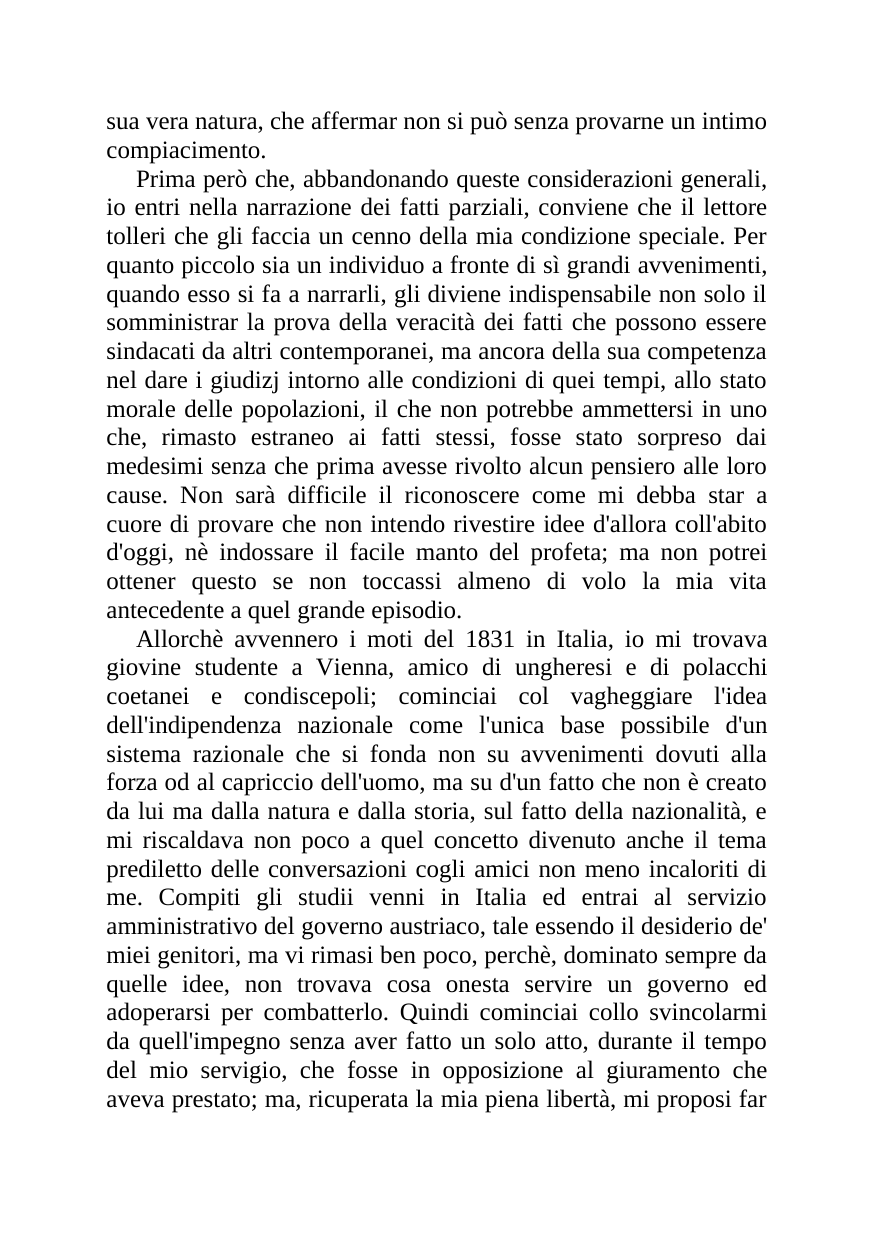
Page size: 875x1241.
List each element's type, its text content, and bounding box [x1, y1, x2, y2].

text sua vera natura, che affermar non si può senza provarne un intimo compiacimento. [106, 106, 768, 164]
text Prima però che, abbandonando queste considerazioni generali, io entri nella narrazione dei fatti parziali, conviene che il lettore tolleri che gli faccia un cenno della mia condizione speciale. Per quanto piccolo sia un individuo a fronte di sì grandi avvenimenti, quando esso si fa a narrarli, gli diviene indispensabile non solo il somministrar la prova della veracità dei fatti che possono essere sindacati da altri contemporanei, ma ancora della sua competenza nel dare i giudizj intorno alle condizioni di quei tempi, allo stato morale delle popolazioni, il che non potrebbe ammettersi in uno che, rimasto estraneo ai fatti stessi, fosse stato sorpreso dai medesimi senza che prima avesse rivolto alcun pensiero alle loro cause. Non sarà difficile il riconoscere come mi debba star a cuore di provare che non intendo rivestire idee d'allora coll'abito d'oggi, nè indossare il facile manto del profeta; ma non potrei ottener questo se non toccassi almeno di volo la mia vita antecedente a quel grande episodio. [106, 164, 768, 624]
text Allorchè avvennero i moti del 1831 in Italia, io mi trovava giovine studente a Vienna, amico di ungheresi e di polacchi coetanei e condiscepoli; cominciai col vagheggiare l'idea dell'indipendenza nazionale come l'unica base possibile d'un sistema razionale che si fonda non su avvenimenti dovuti alla forza od al capriccio dell'uomo, ma su d'un fatto che non è creato da lui ma dalla natura e dalla storia, sul fatto della nazionalità, e mi riscaldava non poco a quel concetto divenuto anche il tema prediletto delle conversazioni cogli amici non meno incaloriti di me. Compiti gli studii venni in Italia ed entrai al servizio amministrativo del governo austriaco, tale essendo il desiderio de' miei genitori, ma vi rimasi ben poco, perchè, dominato sempre da quelle idee, non trovava cosa onesta servire un governo ed adoperarsi per combatterlo. Quindi cominciai collo svincolarmi da quell'impegno senza aver fatto un solo atto, durante il tempo del mio servigio, che fosse in opposizione al giuramento che aveva prestato; ma, ricuperata la mia piena libertà, mi proposi far [106, 624, 768, 1112]
